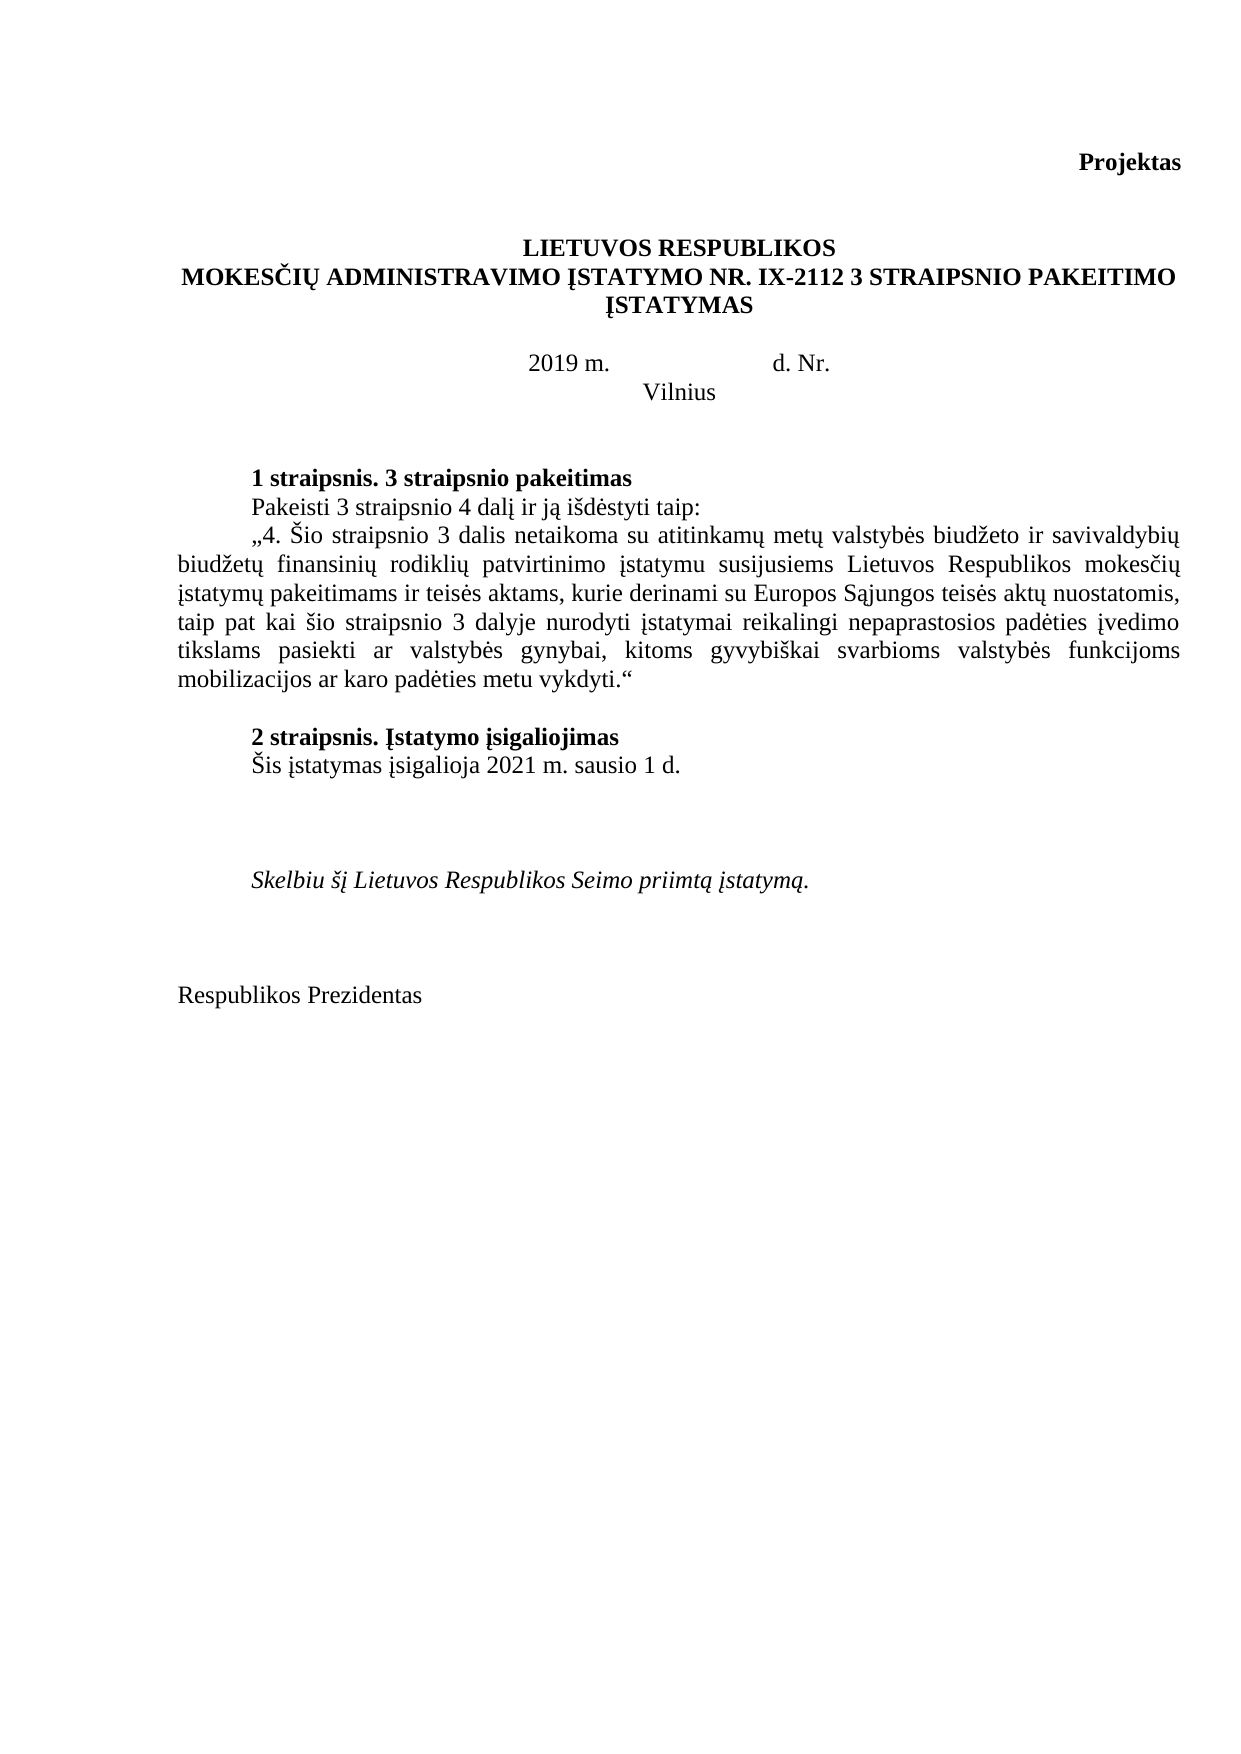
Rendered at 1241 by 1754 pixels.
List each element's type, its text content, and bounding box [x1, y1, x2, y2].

text Šis įstatymas įsigalioja 2021 m. sausio 1 d. [177, 751, 1181, 779]
text Skelbiu šį Lietuvos Respublikos Seimo priimtą įstatymą. [177, 866, 1181, 894]
text Vilnius [177, 377, 1181, 406]
text „4. Šio straipsnio 3 dalis netaikoma su atitinkamų metų valstybės biudžeto ir savivaldybių biudžetų finansinių rodiklių patvirtinimo įstatymu susijusiems Lietuvos Respublikos mokesčių įstatymų pakeitimams ir teisės aktams, kurie derinami su Europos Sąjungos teisės aktų nuostatomis, taip pat kai šio straipsnio 3 dalyje nurodyti įstatymai reikalingi nepaprastosios padėties įvedimo tikslams pasiekti ar valstybės gynybai, kitoms gyvybiškai svarbioms valstybės funkcijoms mobilizacijos ar karo padėties metu vykdyti.“ [177, 521, 1181, 693]
text Projektas [930, 147, 1181, 176]
text MOKESČIŲ ADMINISTRAVIMO ĮSTATYMO NR. IX-2112 3 STRAIPSNIO PAKEITIMO [177, 262, 1181, 291]
text 1 straipsnis. 3 straipsnio pakeitimas [177, 463, 1181, 492]
text LIETUVOS RESPUBLIKOS [177, 233, 1181, 262]
text 2 straipsnis. Įstatymo įsigaliojimas [177, 722, 1181, 751]
text Respublikos Prezidentas [177, 981, 1181, 1009]
text ĮSTATYMAS [177, 291, 1181, 319]
text 2019 m. d. Nr. [177, 348, 1181, 377]
text Pakeisti 3 straipsnio 4 dalį ir ją išdėstyti taip: [177, 492, 1181, 521]
